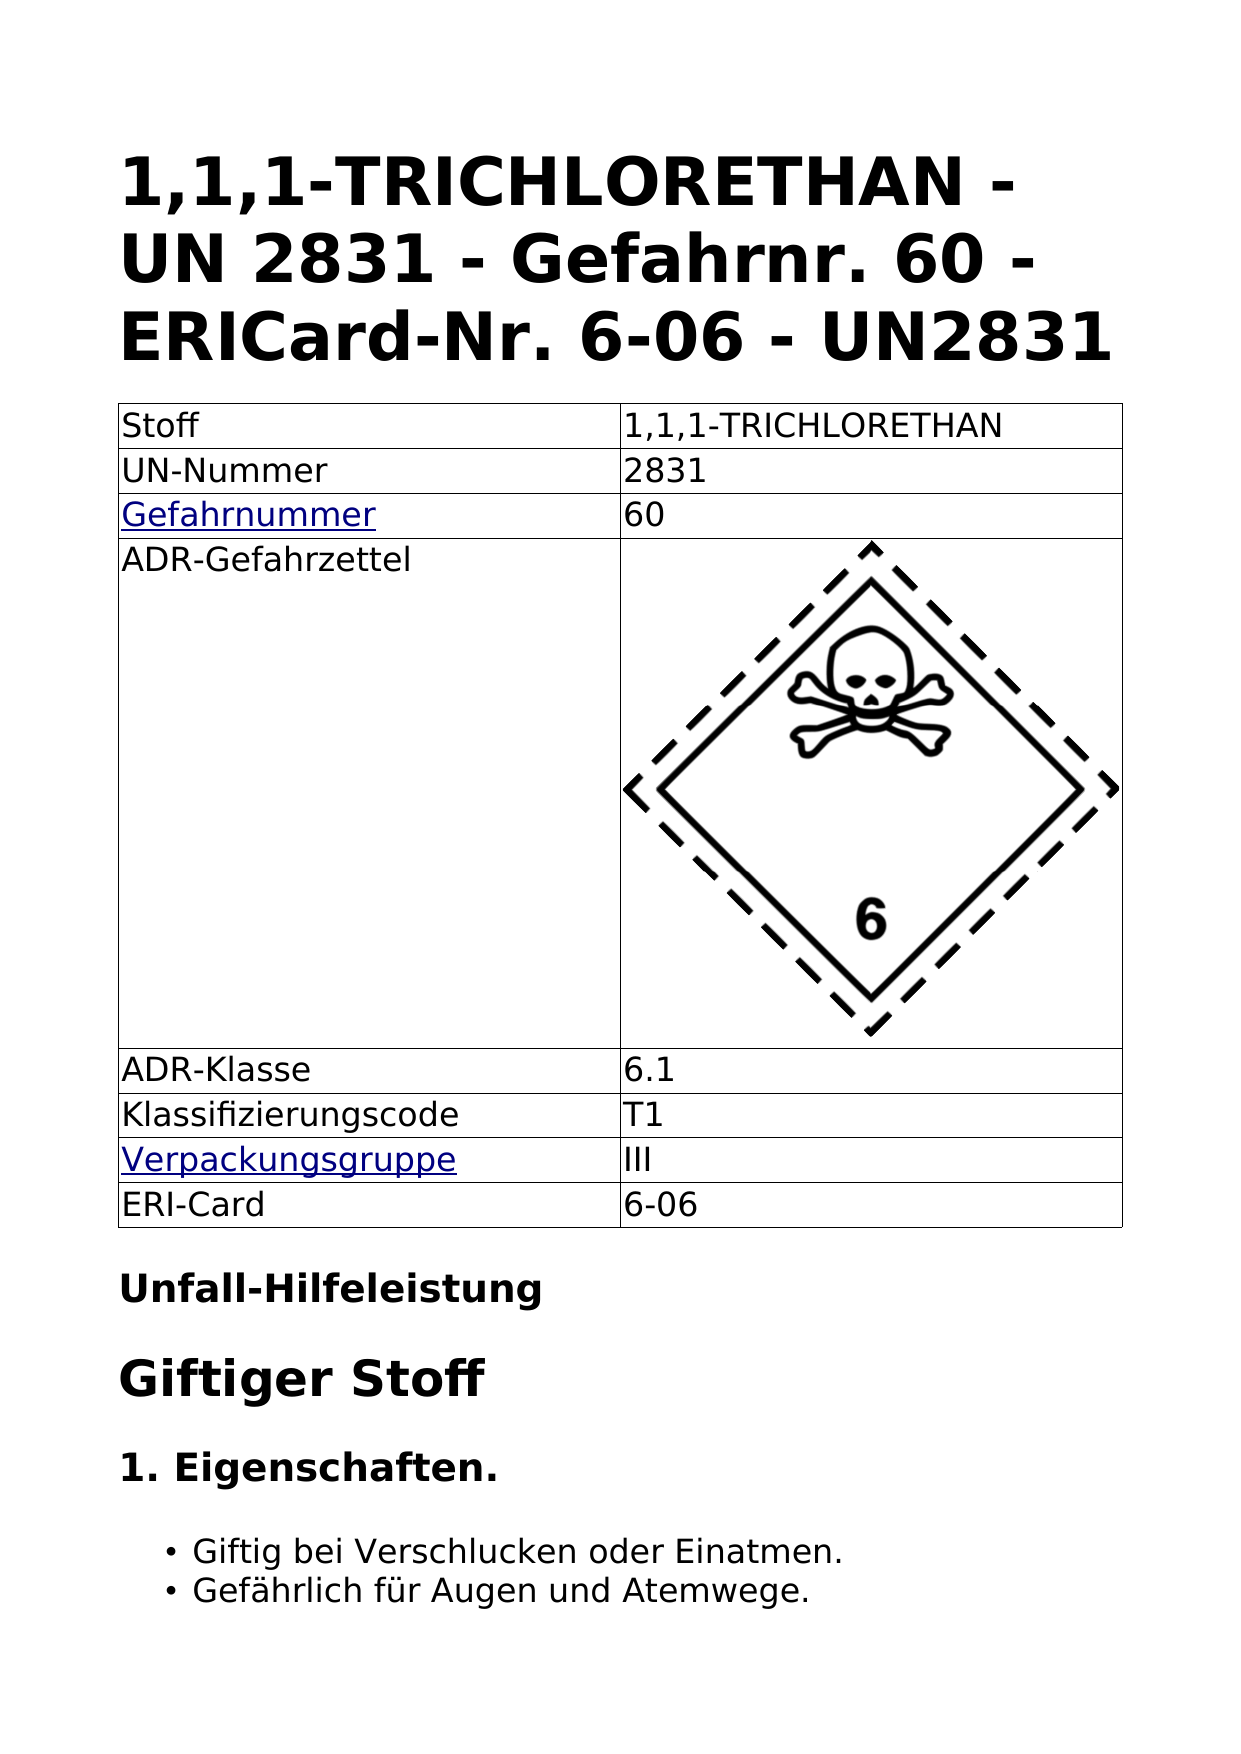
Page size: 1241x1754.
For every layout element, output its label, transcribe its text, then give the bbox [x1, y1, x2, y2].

table_header Stoff [119, 404, 620, 448]
table_cell Verpackungsgruppe [119, 1138, 620, 1182]
list Gefährlich für Augen und Atemwege. [177, 1571, 1122, 1610]
table_cell 6-06 [621, 1183, 1122, 1227]
table_cell 6.1 [621, 1049, 1122, 1092]
table_cell ERI-Card [119, 1183, 620, 1227]
picture [622, 540, 1120, 1037]
table_cell Klassifizierungscode [119, 1094, 620, 1137]
table_cell UN-Nummer [119, 449, 620, 493]
list Giftig bei Verschlucken oder Einatmen. [177, 1532, 1122, 1571]
subtitle Giftiger Stoff [118, 1349, 1122, 1408]
table_cell 2831 [621, 449, 1122, 493]
table_cell 60 [621, 494, 1122, 538]
table_cell Gefahrnummer [119, 494, 620, 538]
table_header 1,1,1-TRICHLORETHAN [621, 404, 1122, 448]
table_cell III [621, 1138, 1122, 1182]
table_cell T1 [621, 1094, 1122, 1137]
subtitle 1. Eigenschaften. [118, 1445, 1122, 1490]
table_cell ADR-Klasse [119, 1049, 620, 1092]
table_cell [621, 539, 1122, 1048]
subtitle Unfall-Hilfeleistung [118, 1267, 1122, 1312]
subtitle 1,1,1-TRICHLORETHAN - UN 2831 - Gefahrnr. 60 - ERICard-Nr. 6-06 - UN2831 [118, 143, 1122, 376]
table_cell ADR-Gefahrzettel [119, 539, 620, 1048]
